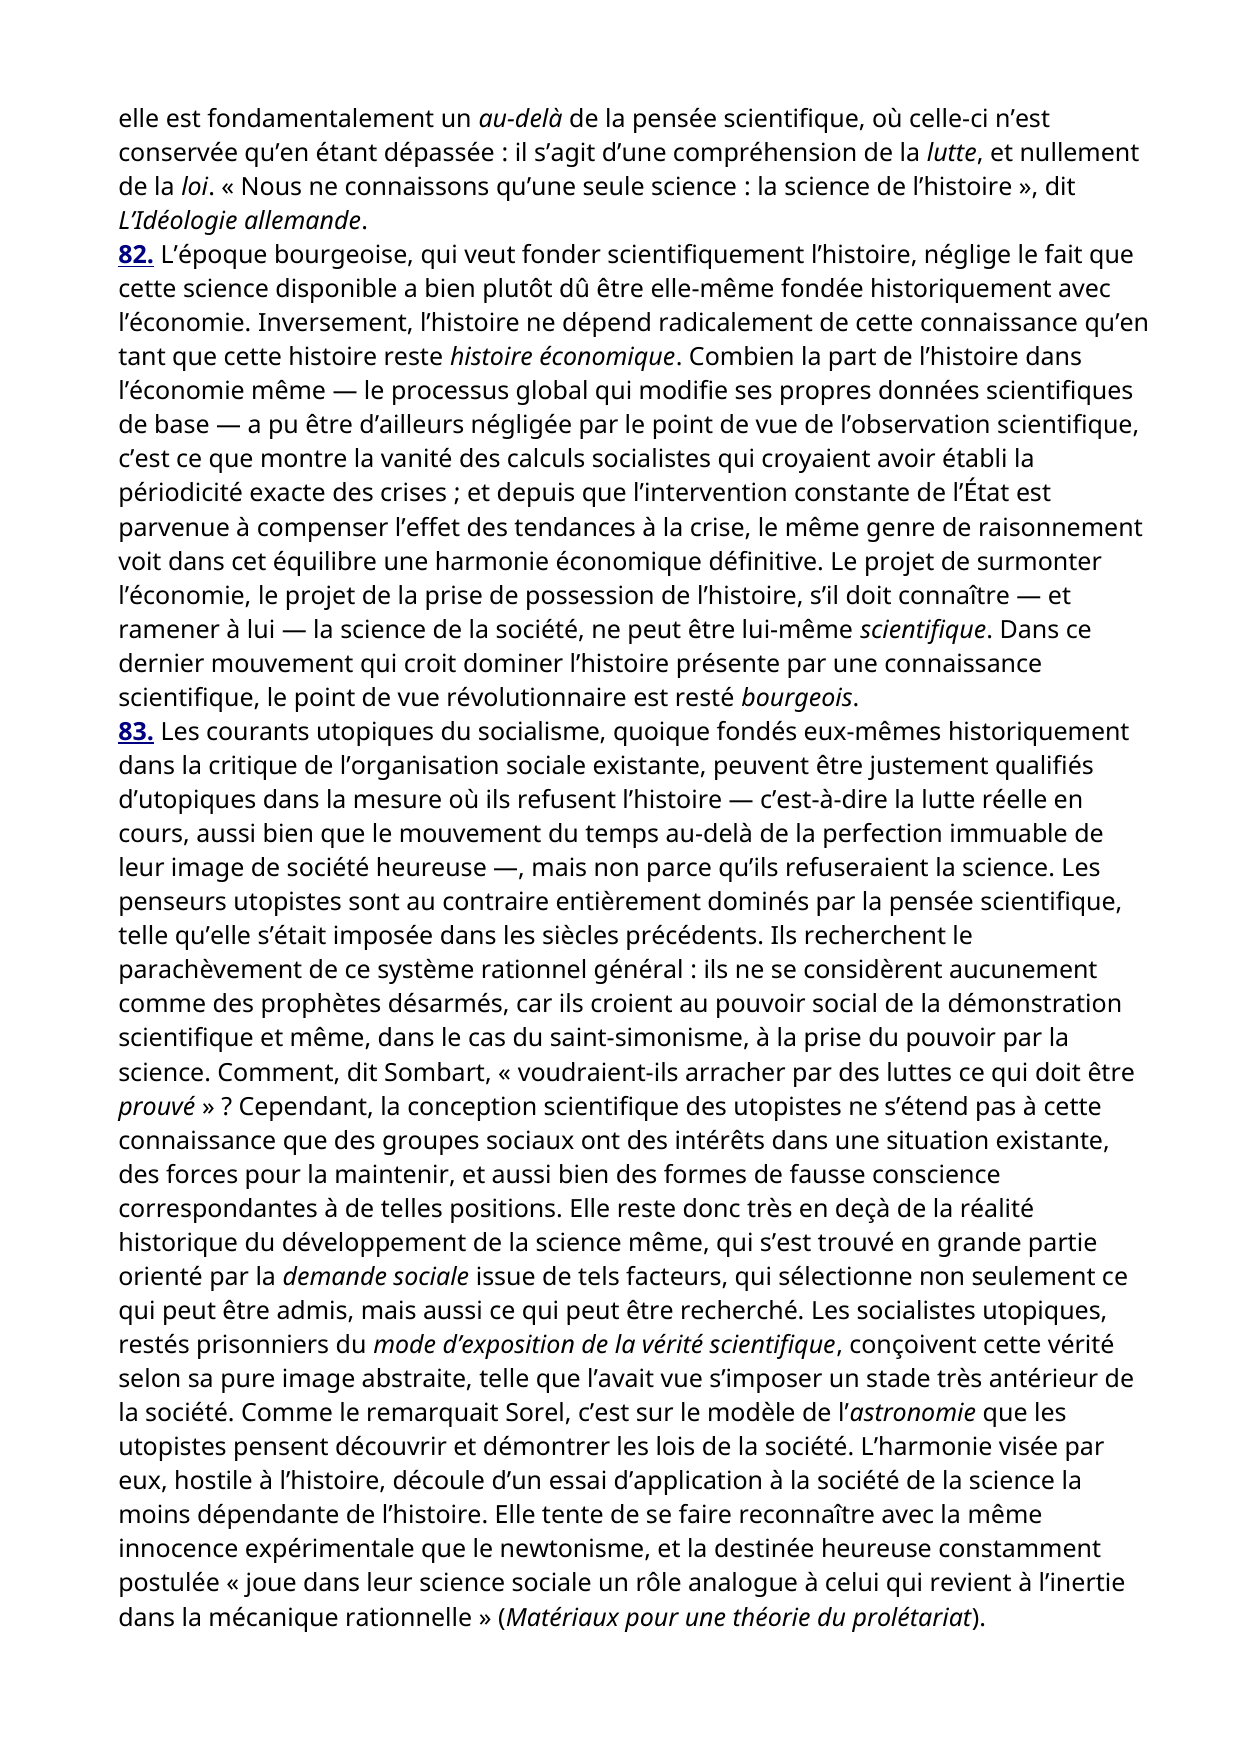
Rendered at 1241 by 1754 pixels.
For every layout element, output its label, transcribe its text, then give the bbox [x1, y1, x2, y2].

text 83. Les courants utopiques du socialisme, quoique fondés eux-mêmes historiquement dans la critique de l’organisation sociale existante, peuvent être justement qualifiés d’utopiques dans la mesure où ils refusent l’histoire — c’est-à-dire la lutte réelle en cours, aussi bien que le mouvement du temps au-delà de la perfection immuable de leur image de société heureuse —, mais non parce qu’ils refuseraient la science. Les penseurs utopistes sont au contraire entièrement dominés par la pensée scientifique, telle qu’elle s’était imposée dans les siècles précédents. Ils recherchent le parachèvement de ce système rationnel général : ils ne se considèrent aucunement comme des prophètes désarmés, car ils croient au pouvoir social de la démonstration scientifique et même, dans le cas du saint-simonisme, à la prise du pouvoir par la science. Comment, dit Sombart, « voudraient-ils arracher par des luttes ce qui doit être prouvé » ? Cependant, la conception scientifique des utopistes ne s’étend pas à cette connaissance que des groupes sociaux ont des intérêts dans une situation existante, des forces pour la maintenir, et aussi bien des formes de fausse conscience correspondantes à de telles positions. Elle reste donc très en deçà de la réalité historique du développement de la science même, qui s’est trouvé en grande partie orienté par la demande sociale issue de tels facteurs, qui sélectionne non seulement ce qui peut être admis, mais aussi ce qui peut être recherché. Les socialistes utopiques, restés prisonniers du mode d’exposition de la vérité scientifique, conçoivent cette vérité selon sa pure image abstraite, telle que l’avait vue s’imposer un stade très antérieur de la société. Comme le remarquait Sorel, c’est sur le modèle de l’astronomie que les utopistes pensent découvrir et démontrer les lois de la société. L’harmonie visée par eux, hostile à l’histoire, découle d’un essai d’application à la société de la science la moins dépendante de l’histoire. Elle tente de se faire reconnaître avec la même innocence expérimentale que le newtonisme, et la destinée heureuse constamment postulée « joue dans leur science sociale un rôle analogue à celui qui revient à l’inertie dans la mécanique rationnelle » (Matériaux pour une théorie du prolétariat). [118, 713, 1152, 1633]
text elle est fondamentalement un au-delà de la pensée scientifique, où celle-ci n’est conservée qu’en étant dépassée : il s’agit d’une compréhension de la lutte, et nullement de la loi. « Nous ne connaissons qu’une seule science : la science de l’histoire », dit L’Idéologie allemande. [118, 100, 1152, 237]
text 82. L’époque bourgeoise, qui veut fonder scientifiquement l’histoire, néglige le fait que cette science disponible a bien plutôt dû être elle-même fondée historiquement avec l’économie. Inversement, l’histoire ne dépend radicalement de cette connaissance qu’en tant que cette histoire reste histoire économique. Combien la part de l’histoire dans l’économie même — le processus global qui modifie ses propres données scientifiques de base — a pu être d’ailleurs négligée par le point de vue de l’observation scientifique, c’est ce que montre la vanité des calculs socialistes qui croyaient avoir établi la périodicité exacte des crises ; et depuis que l’intervention constante de l’État est parvenue à compenser l’effet des tendances à la crise, le même genre de raisonnement voit dans cet équilibre une harmonie économique définitive. Le projet de surmonter l’économie, le projet de la prise de possession de l’histoire, s’il doit connaître — et ramener à lui — la science de la société, ne peut être lui-même scientifique. Dans ce dernier mouvement qui croit dominer l’histoire présente par une connaissance scientifique, le point de vue révolutionnaire est resté bourgeois. [118, 237, 1152, 713]
